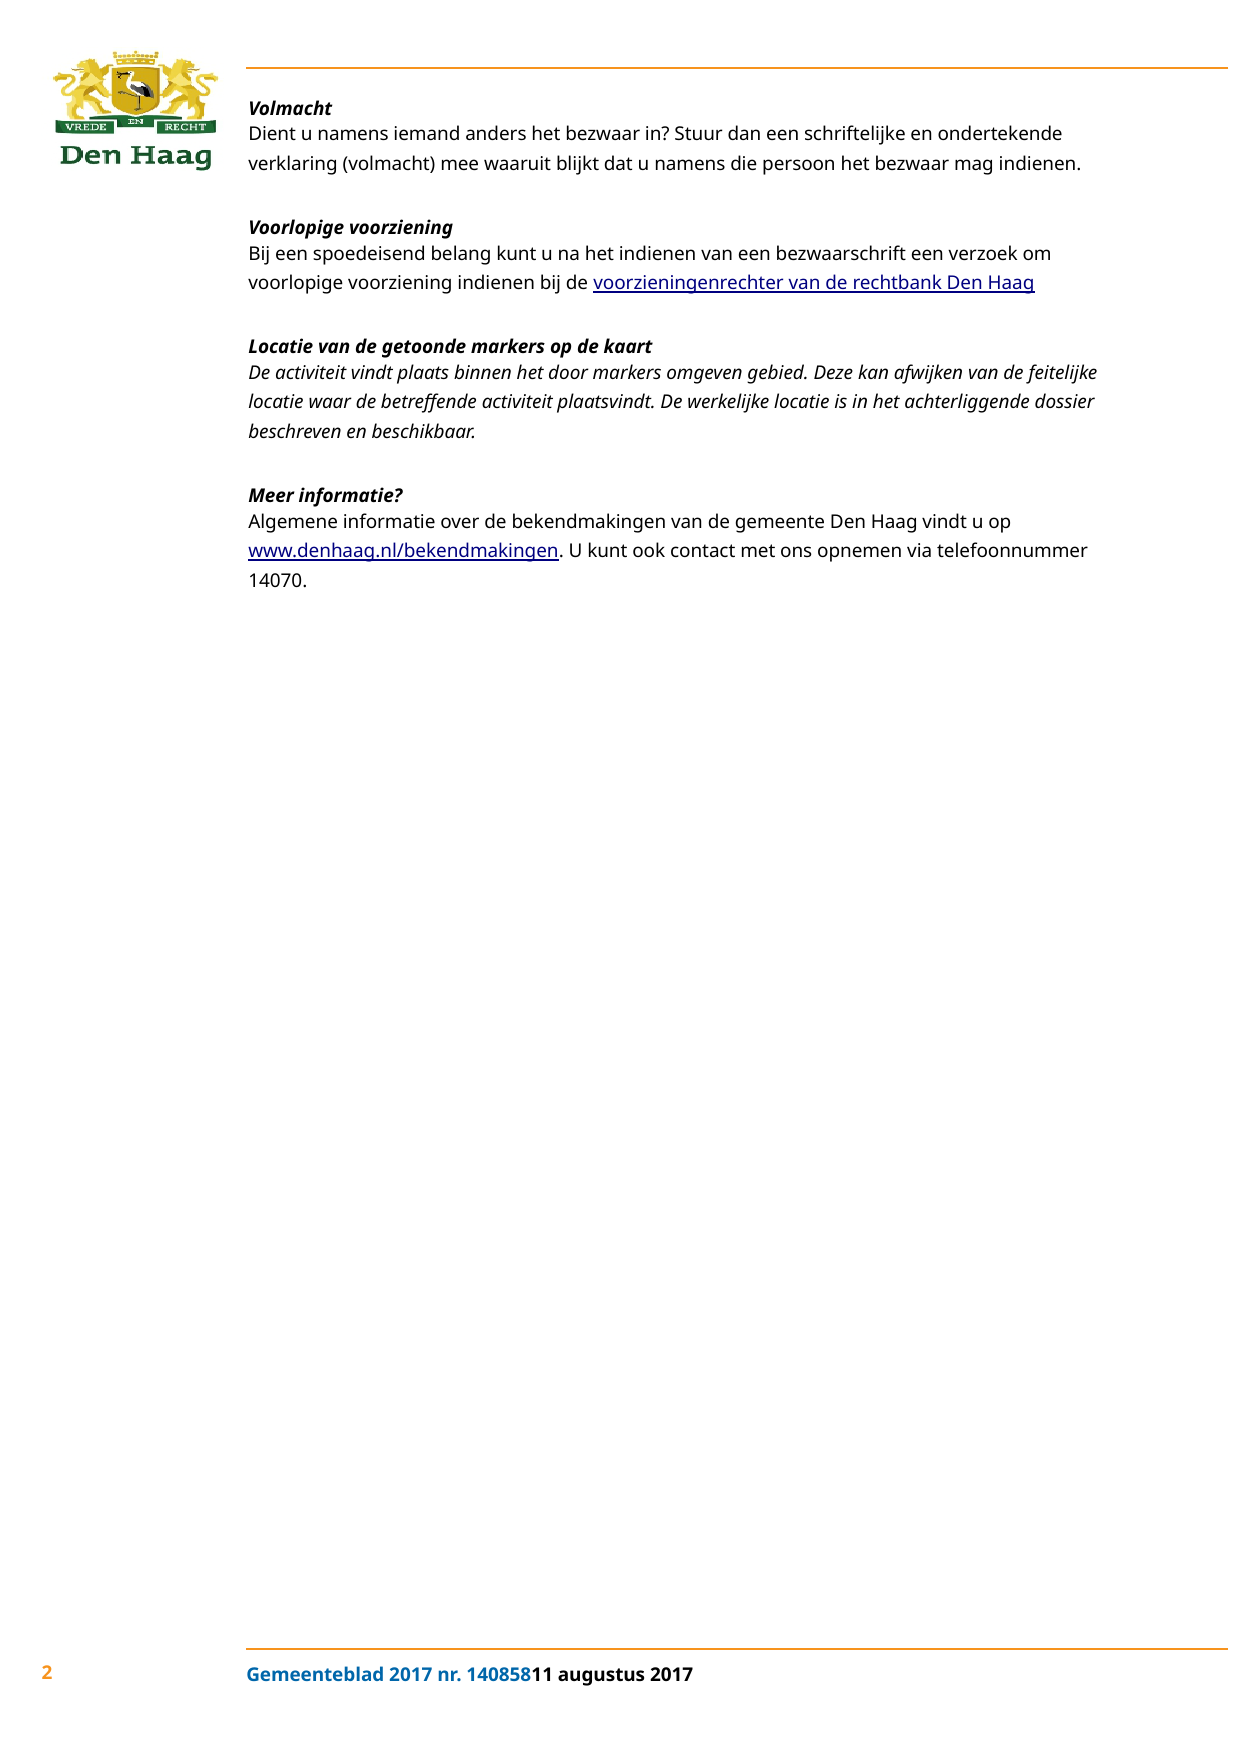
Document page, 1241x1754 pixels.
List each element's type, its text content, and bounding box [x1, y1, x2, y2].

text Dient u namens iemand anders het bezwaar in? Stuur dan een schriftelijke en ondertekende verklaring (volmacht) mee waaruit blijkt dat u namens die persoon het bezwaar mag indienen. [248, 121, 1152, 176]
text Meer informatie? [248, 482, 1152, 508]
text De activiteit vindt plaats binnen het door markers omgeven gebied. Deze kan afwijken van de feitelijke locatie waar de betreffende activiteit plaatsvindt. De werkelijke locatie is in het achterliggende dossier beschreven en beschikbaar. [248, 359, 1152, 444]
text Bij een spoedeisend belang kunt u na het indienen van een bezwaarschrift een verzoek om voorlopige voorziening indienen bij de voorzieningenrechter van de rechtbank Den Haag [248, 240, 1152, 295]
text Volmacht [248, 95, 1152, 121]
text Algemene informatie over de bekendmakingen van de gemeente Den Haag vindt u op www.denhaag.nl/bekendmakingen. U kunt ook contact met ons opnemen via telefoonnummer 14070. [248, 508, 1152, 593]
picture [41, 47, 231, 172]
text Voorlopige voorziening [248, 214, 1152, 240]
text Locatie van de getoonde markers op de kaart [248, 333, 1152, 359]
